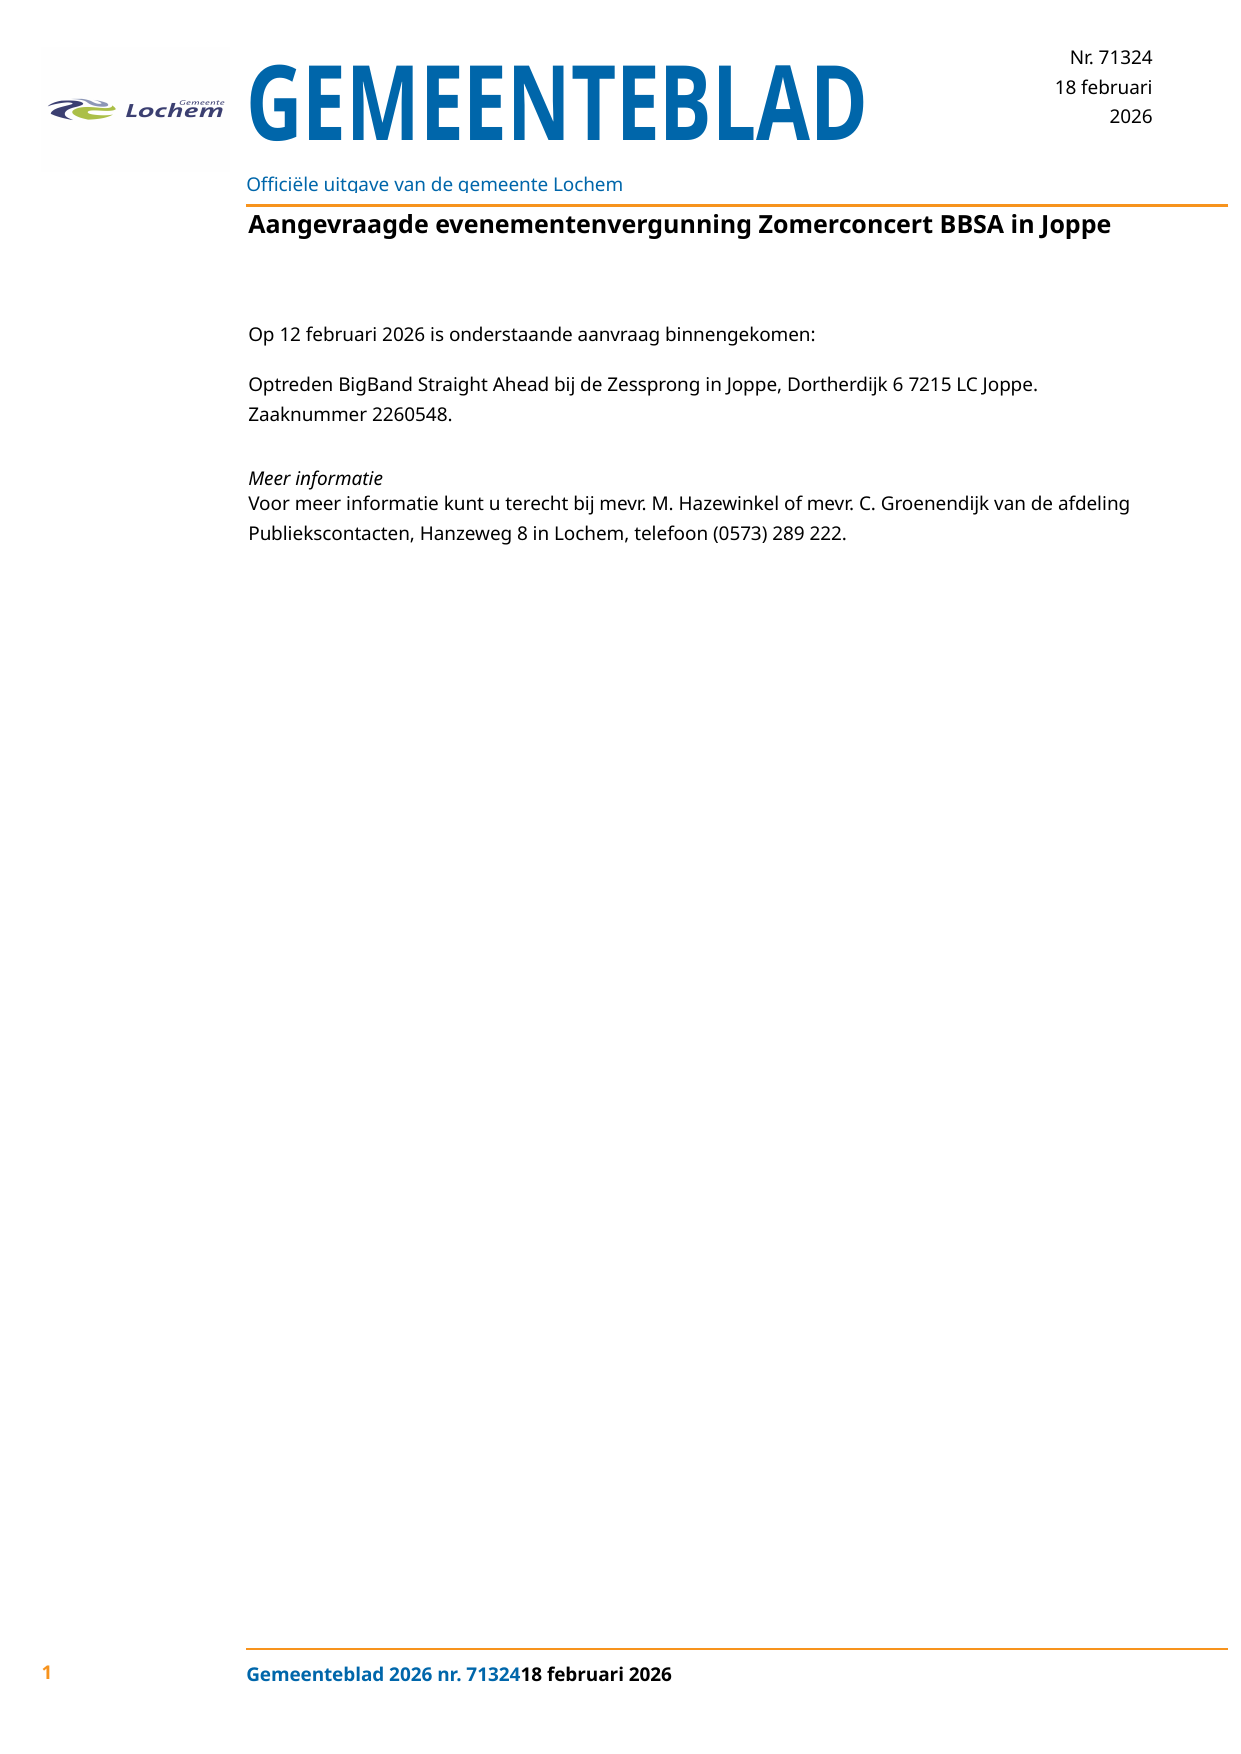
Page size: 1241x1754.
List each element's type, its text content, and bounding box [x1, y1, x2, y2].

picture [41, 47, 231, 172]
text Op 12 februari 2026 is onderstaande aanvraag binnengekomen: [248, 321, 1152, 346]
text Optreden BigBand Straight Ahead bij de Zessprong in Joppe, Dortherdijk 6 7215 LC Joppe. Zaaknummer 2260548. [248, 371, 1152, 426]
text Voor meer informatie kunt u terecht bij mevr. M. Hazewinkel of mevr. C. Groenendijk van de afdeling Publiekscontacten, Hanzeweg 8 in Lochem, telefoon (0573) 289 222. [248, 490, 1152, 546]
text Meer informatie [248, 465, 1152, 490]
text Aangevraagde evenementenvergunning Zomerconcert BBSA in Joppe [248, 207, 1152, 241]
